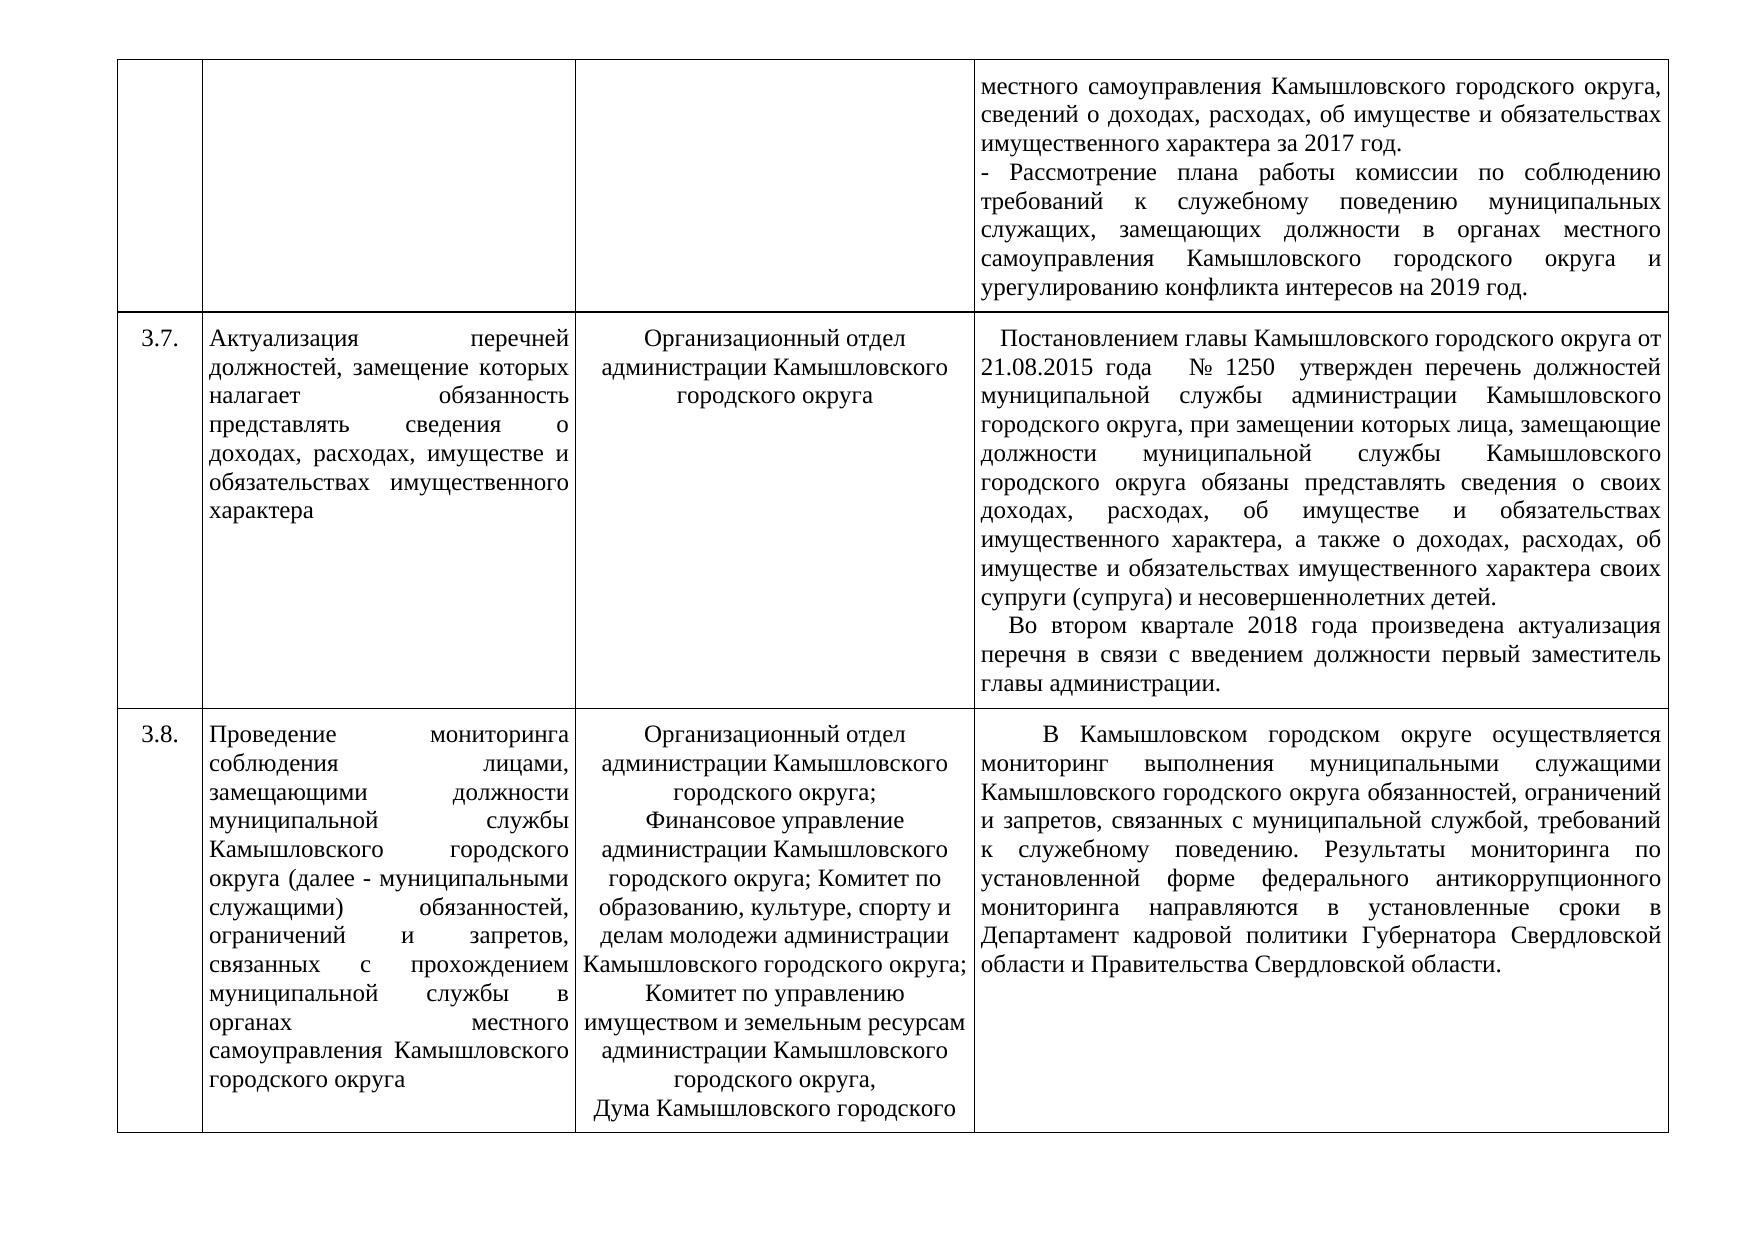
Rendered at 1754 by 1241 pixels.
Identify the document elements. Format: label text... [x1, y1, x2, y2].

table_cell Актуализация перечней должностей, замещение которых налагает обязанность представлять сведения о доходах, расходах, имуществе и обязательствах имущественного характера [203, 313, 575, 707]
table_cell Организационный отдел администрации Камышловского городского округа [576, 313, 974, 707]
table_cell Проведение мониторинга соблюдения лицами, замещающими должности муниципальной службы Камышловского городского округа (далее - муниципальными служащими) обязанностей, ограничений и запретов, связанных с прохождением муниципальной службы в органах местного самоуправления Камышловского городского округа [203, 709, 575, 1132]
table_cell 3.8. [118, 709, 202, 1132]
table_cell [576, 60, 974, 311]
table_cell 3.7. [118, 313, 202, 707]
table_cell В Камышловском городском округе осуществляется мониторинг выполнения муниципальными служащими Камышловского городского округа обязанностей, ограничений и запретов, связанных с муниципальной службой, требований к служебному поведению. Результаты мониторинга по установленной форме федерального антикоррупционного мониторинга направляются в установленные сроки в Департамент кадровой политики Губернатора Свердловской области и Правительства Свердловской области. [975, 709, 1668, 1132]
table_cell местного самоуправления Камышловского городского округа, сведений о доходах, расходах, об имуществе и обязательствах имущественного характера за 2017 год. - Рассмотрение плана работы комиссии по соблюдению требований к служебному поведению муниципальных служащих, замещающих должности в органах местного самоуправления Камышловского городского округа и урегулированию конфликта интересов на 2019 год. [975, 60, 1668, 311]
table_cell Организационный отдел администрации Камышловского городского округа; Финансовое управление администрации Камышловского городского округа; Комитет по образованию, культуре, спорту и делам молодежи администрации Камышловского городского округа; Комитет по управлению имуществом и земельным ресурсам администрации Камышловского городского округа, Дума Камышловского городского [576, 709, 974, 1132]
table_cell [118, 60, 202, 311]
table_cell [203, 60, 575, 311]
table_cell Постановлением главы Камышловского городского округа от 21.08.2015 года № 1250 утвержден перечень должностей муниципальной службы администрации Камышловского городского округа, при замещении которых лица, замещающие должности муниципальной службы Камышловского городского округа обязаны представлять сведения о своих доходах, расходах, об имуществе и обязательствах имущественного характера, а также о доходах, расходах, об имуществе и обязательствах имущественного характера своих супруги (супруга) и несовершеннолетних детей. Во втором квартале 2018 года произведена актуализация перечня в связи с введением должности первый заместитель главы администрации. [975, 313, 1668, 707]
